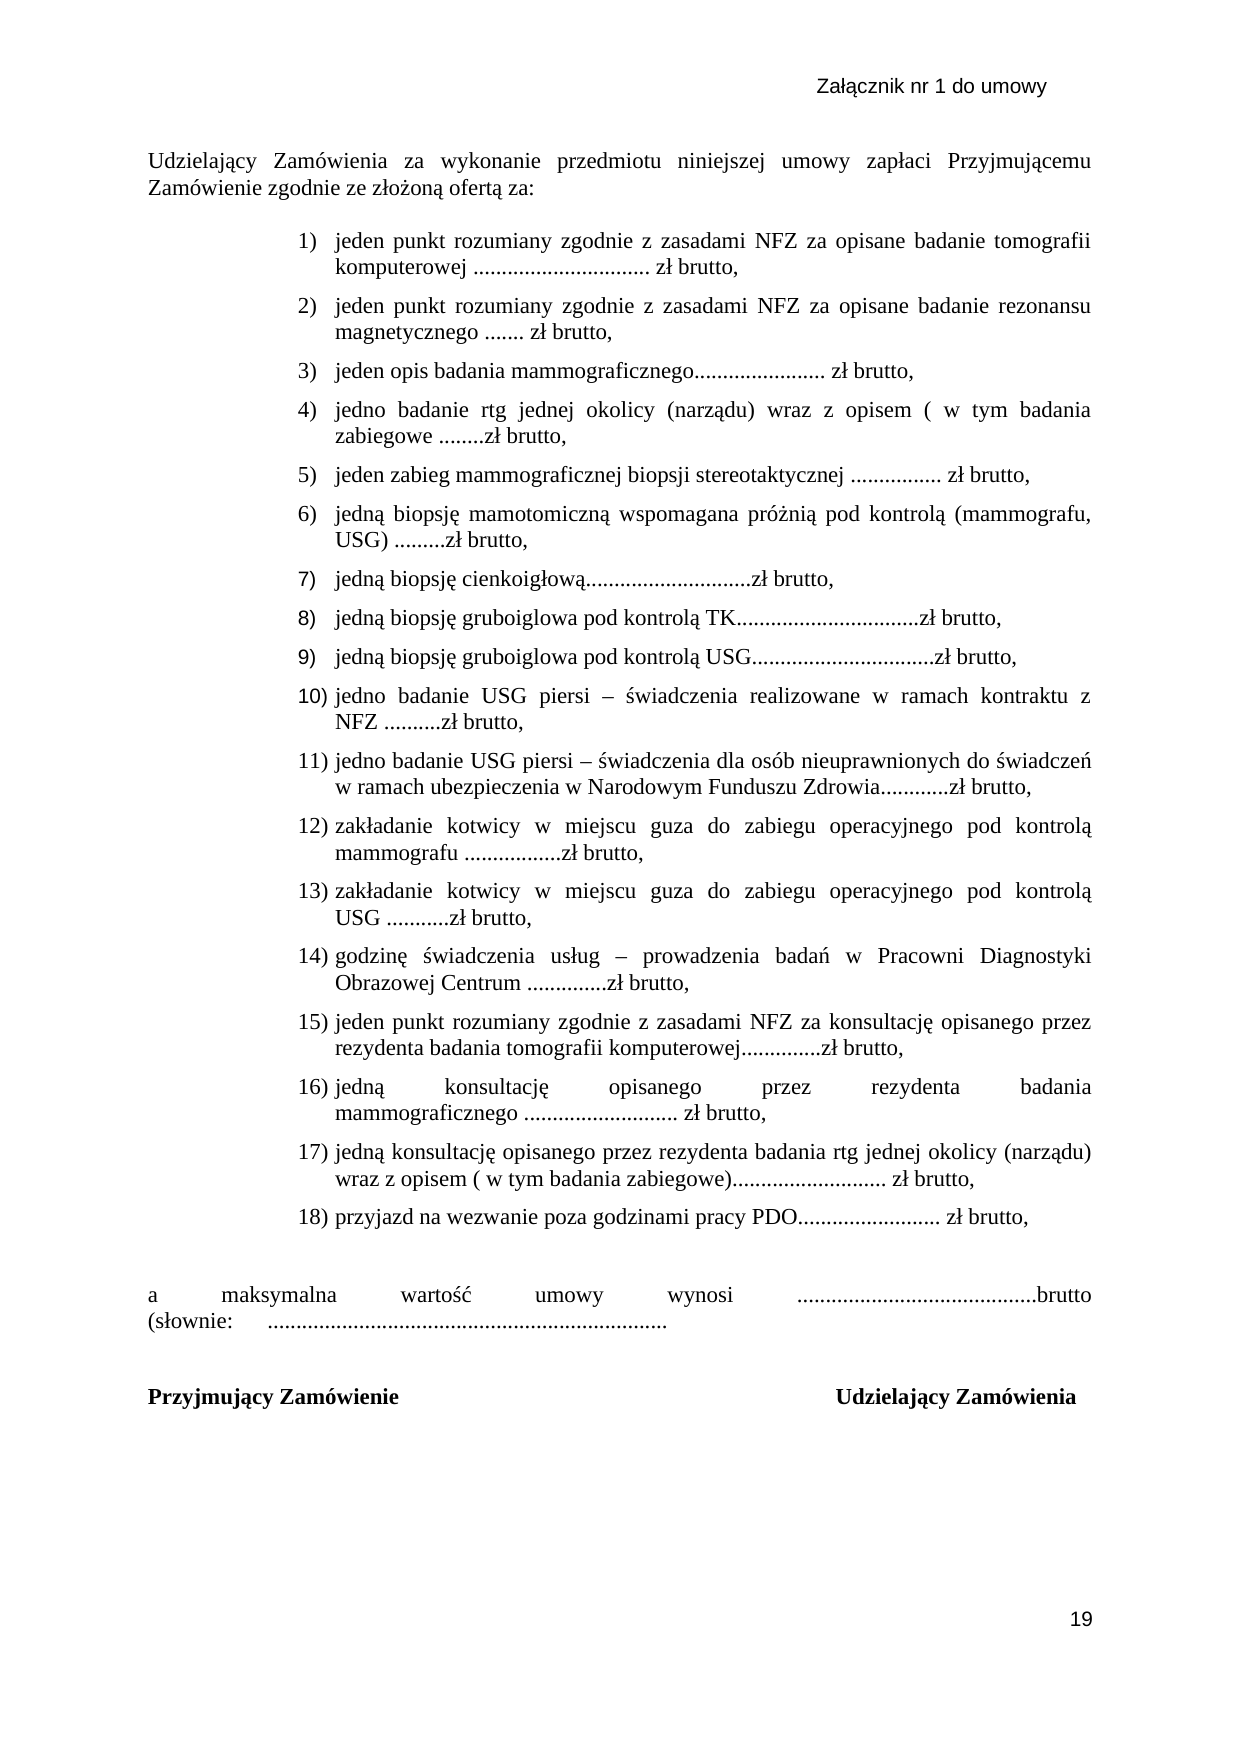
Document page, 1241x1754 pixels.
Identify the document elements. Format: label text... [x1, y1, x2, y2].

list jeden zabieg mammograficznej biopsji stereotaktycznej ................ zł brutto, [298, 461, 1093, 487]
list jedno badanie USG piersi – świadczenia realizowane w ramach kontraktu z NFZ ..........zł brutto, [298, 682, 1093, 734]
list jedną konsultację opisanego przez rezydenta badania mammograficznego ........................... zł brutto, [298, 1073, 1093, 1126]
list jedno badanie rtg jednej okolicy (narządu) wraz z opisem ( w tym badania zabiegowe ........zł brutto, [298, 396, 1093, 449]
list jedną biopsję gruboiglowa pod kontrolą TK................................zł brutto, [298, 604, 1093, 630]
list jeden punkt rozumiany zgodnie z zasadami NFZ za opisane badanie rezonansu magnetycznego ....... zł brutto, [298, 292, 1093, 344]
list jedną biopsję mamotomiczną wspomagana próżnią pod kontrolą (mammografu, USG) .........zł brutto, [298, 500, 1093, 553]
list jeden opis badania mammograficznego....................... zł brutto, [298, 357, 1093, 383]
list jeden punkt rozumiany zgodnie z zasadami NFZ za konsultację opisanego przez rezydenta badania tomografii komputerowej..............zł brutto, [298, 1008, 1093, 1061]
text Przyjmujący Zamówienie Udzielający Zamówienia [148, 1383, 1093, 1409]
list jedno badanie USG piersi – świadczenia dla osób nieuprawnionych do świadczeń w ramach ubezpieczenia w Narodowym Funduszu Zdrowia............zł brutto, [298, 747, 1093, 800]
list zakładanie kotwicy w miejscu guza do zabiegu operacyjnego pod kontrolą mammografu .................zł brutto, [298, 812, 1093, 865]
text Udzielający Zamówienia za wykonanie przedmiotu niniejszej umowy zapłaci Przyjmującemu Zamówienie zgodnie ze złożoną ofertą za: [148, 148, 1093, 200]
list jedną konsultację opisanego przez rezydenta badania rtg jednej okolicy (narządu) wraz z opisem ( w tym badania zabiegowe)........................... zł brutto, [298, 1138, 1093, 1191]
list zakładanie kotwicy w miejscu guza do zabiegu operacyjnego pod kontrolą USG ...........zł brutto, [298, 877, 1093, 930]
list jedną biopsję gruboiglowa pod kontrolą USG................................zł brutto, [298, 643, 1093, 669]
list jeden punkt rozumiany zgodnie z zasadami NFZ za opisane badanie tomografii komputerowej ............................... zł brutto, [298, 227, 1093, 279]
list godzinę świadczenia usług – prowadzenia badań w Pracowni Diagnostyki Obrazowej Centrum ..............zł brutto, [298, 943, 1093, 995]
text a maksymalna wartość umowy wynosi ..........................................brutto (słownie: ...................................................................... [148, 1281, 1093, 1334]
list przyjazd na wezwanie poza godzinami pracy PDO......................... zł brutto, [298, 1203, 1093, 1230]
list jedną biopsję cienkoigłową.............................zł brutto, [298, 565, 1093, 592]
